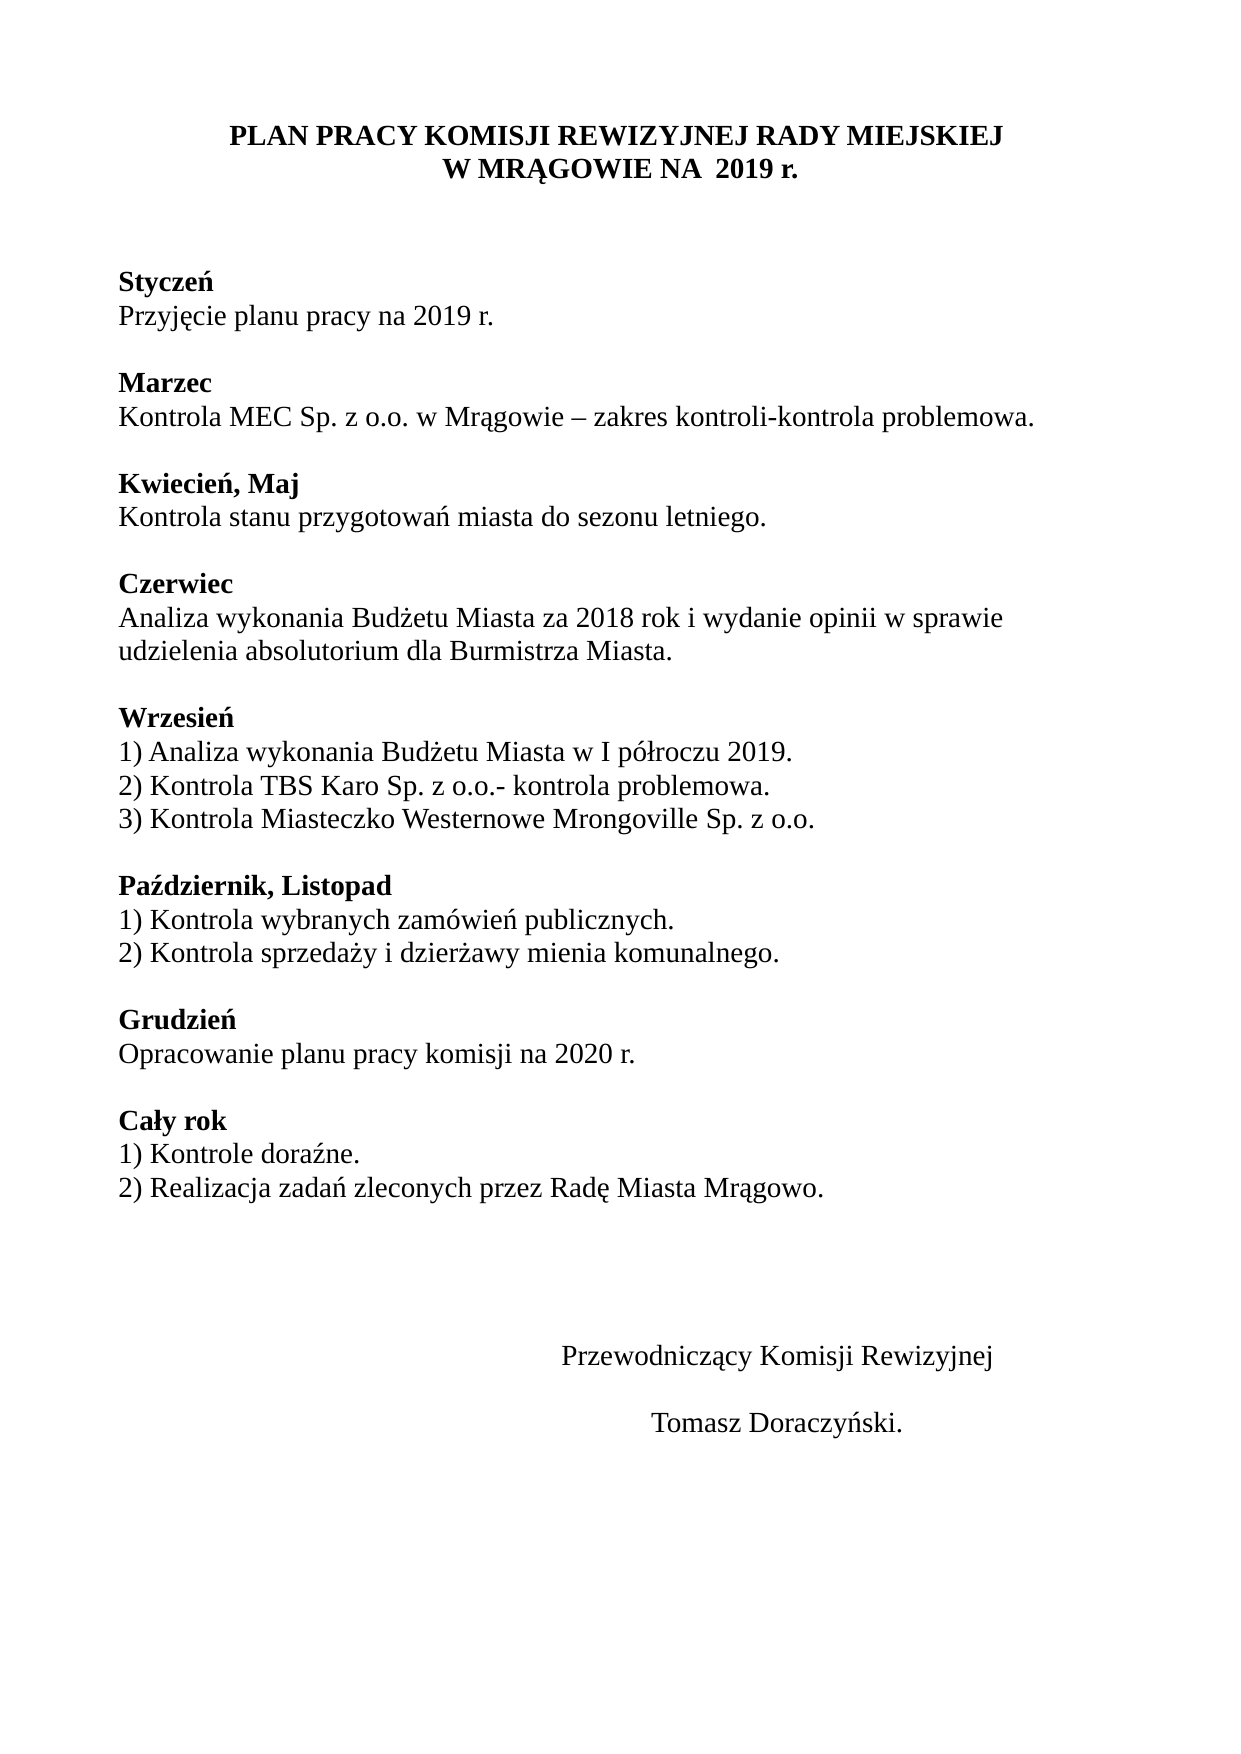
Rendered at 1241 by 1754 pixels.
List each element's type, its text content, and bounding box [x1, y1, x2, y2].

text Wrzesień [118, 701, 1122, 734]
text W MRĄGOWIE NA 2019 r. [118, 152, 1122, 185]
text Styczeń [118, 264, 1122, 298]
text 1) Analiza wykonania Budżetu Miasta w I półroczu 2019. [118, 734, 1122, 768]
text PLAN PRACY KOMISJI REWIZYJNEJ RADY MIEJSKIEJ [118, 118, 1122, 152]
text Październik, Listopad [118, 868, 1122, 902]
text Przyjęcie planu pracy na 2019 r. [118, 298, 1122, 332]
text 2) Kontrola sprzedaży i dzierżawy mienia komunalnego. [118, 935, 1122, 969]
text 1) Kontrola wybranych zamówień publicznych. [118, 902, 1122, 935]
text Przewodniczący Komisji Rewizyjnej [118, 1338, 1122, 1371]
text Kontrola stanu przygotowań miasta do sezonu letniego. [118, 499, 1122, 533]
text Kwiecień, Maj [118, 466, 1122, 499]
text Opracowanie planu pracy komisji na 2020 r. [118, 1036, 1122, 1069]
text Czerwiec [118, 566, 1122, 600]
text Marzec [118, 365, 1122, 399]
text 3) Kontrola Miasteczko Westernowe Mrongoville Sp. z o.o. [118, 801, 1122, 835]
text Analiza wykonania Budżetu Miasta za 2018 rok i wydanie opinii w sprawie udzielenia absolutorium dla Burmistrza Miasta. [118, 600, 1122, 667]
text Tomasz Doraczyński. [118, 1405, 1122, 1438]
text 1) Kontrole doraźne. [118, 1137, 1122, 1170]
text Kontrola MEC Sp. z o.o. w Mrągowie – zakres kontroli-kontrola problemowa. [118, 399, 1122, 432]
text Grudzień [118, 1002, 1122, 1036]
text Cały rok [118, 1103, 1122, 1137]
text 2) Realizacja zadań zleconych przez Radę Miasta Mrągowo. [118, 1170, 1122, 1204]
text 2) Kontrola TBS Karo Sp. z o.o.- kontrola problemowa. [118, 768, 1122, 801]
